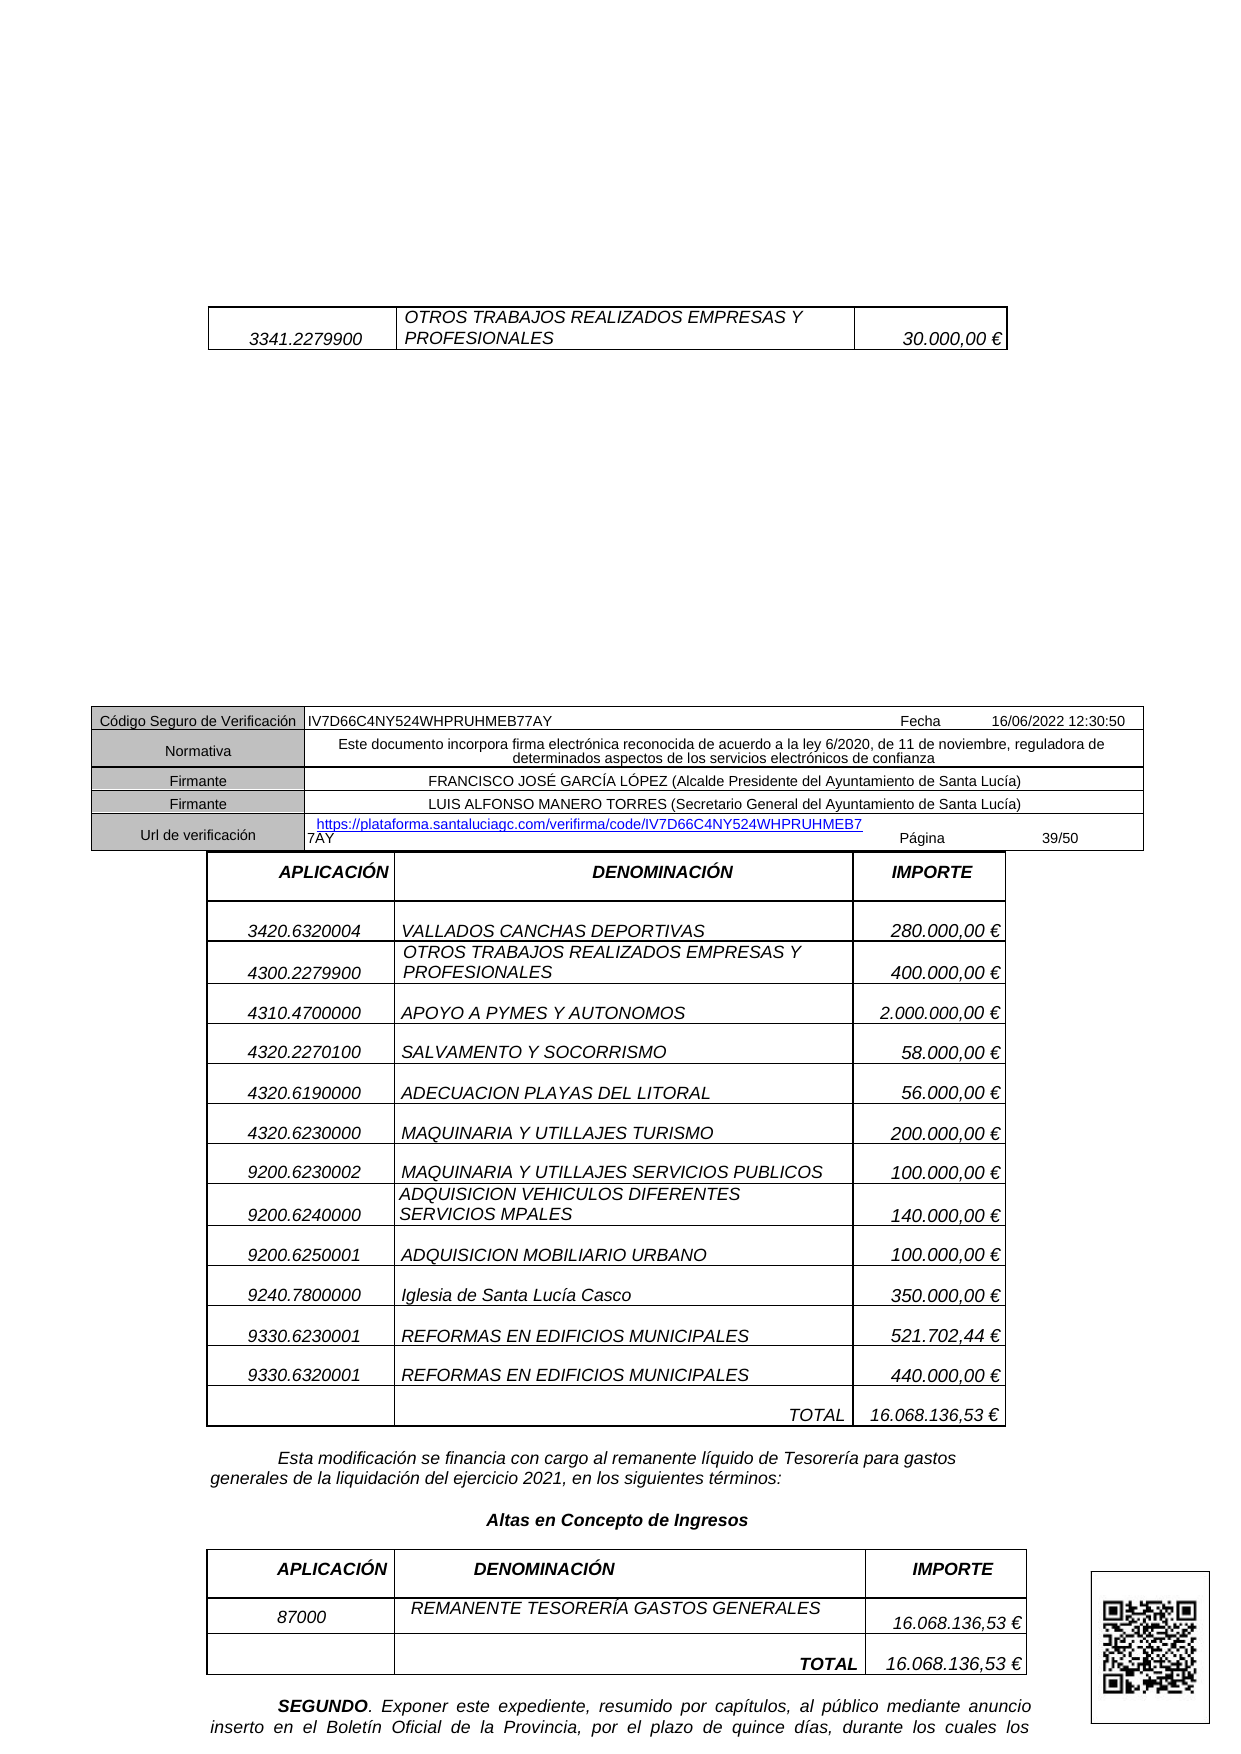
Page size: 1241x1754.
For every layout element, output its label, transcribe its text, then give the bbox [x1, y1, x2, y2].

table_cell [208, 1386, 394, 1425]
table_cell 9330.6230001 [208, 1306, 394, 1345]
table_cell VALLADOS CANCHAS DEPORTIVAS [395, 902, 852, 940]
table_cell Firmante [92, 768, 304, 789]
table_cell https://plataforma.santaluciagc.com/verifirma/code/IV7D66C4NY524WHPRUHMEB7 7AY Página 39/50 [305, 814, 1143, 850]
text SEGUNDO. Exponer este expediente, resumido por capítulos, al público mediante anuncio inserto en el Boletín Oficial de la Provincia, por el plazo de quince días, durante los cuales los [210, 1697, 1032, 1738]
table_cell 4300.2279900 [208, 942, 394, 982]
table_cell 9200.6250001 [208, 1226, 394, 1265]
table_cell 440.000,00 € [854, 1346, 1005, 1385]
table_cell 350.000,00 € [854, 1266, 1005, 1305]
table_cell SALVAMENTO Y SOCORRISMO [395, 1024, 852, 1062]
table_cell MAQUINARIA Y UTILLAJES SERVICIOS PUBLICOS [395, 1144, 852, 1182]
table_cell 9240.7800000 [208, 1266, 394, 1305]
table_header DENOMINACIÓN [395, 853, 852, 900]
table_cell REFORMAS EN EDIFICIOS MUNICIPALES [395, 1306, 852, 1345]
table_header DENOMINACIÓN [395, 1550, 865, 1597]
table_cell [208, 1634, 394, 1674]
table_cell Este documento incorpora firma electrónica reconocida de acuerdo a la ley 6/2020, de 11 de noviembre, reguladora de determinados aspectos de los servicios electrónicos de confianza [305, 730, 1143, 766]
table_cell 100.000,00 € [854, 1144, 1005, 1182]
table_header IV7D66C4NY524WHPRUHMEB77AY Fecha 16/06/2022 12:30:50 [305, 707, 1143, 729]
table_cell 9200.6230002 [208, 1144, 394, 1182]
table_cell OTROS TRABAJOS REALIZADOS EMPRESAS Y PROFESIONALES [395, 942, 852, 982]
table_cell 16.068.136,53 € [854, 1386, 1005, 1425]
table_cell FRANCISCO JOSÉ GARCÍA LÓPEZ (Alcalde Presidente del Ayuntamiento de Santa Lucía) [305, 768, 1143, 789]
table_cell OTROS TRABAJOS REALIZADOS EMPRESAS Y PROFESIONALES [397, 308, 854, 349]
table_cell Iglesia de Santa Lucía Casco [395, 1266, 852, 1305]
table_cell REMANENTE TESORERÍA GASTOS GENERALES [395, 1599, 865, 1633]
table_cell TOTAL [395, 1634, 865, 1674]
table_cell 2.000.000,00 € [854, 984, 1005, 1022]
table_cell 4320.6190000 [208, 1064, 394, 1102]
table_header APLICACIÓN [208, 1550, 394, 1597]
table_cell 521.702,44 € [854, 1306, 1005, 1345]
table_cell 9330.6320001 [208, 1346, 394, 1385]
table_cell MAQUINARIA Y UTILLAJES TURISMO [395, 1104, 852, 1142]
table_cell LUIS ALFONSO MANERO TORRES (Secretario General del Ayuntamiento de Santa Lucía) [305, 791, 1143, 812]
table_cell 280.000,00 € [854, 902, 1005, 940]
table_cell Normativa [92, 730, 304, 766]
table_cell ADQUISICION MOBILIARIO URBANO [395, 1226, 852, 1265]
table_header APLICACIÓN [208, 853, 394, 900]
table_cell 3341.2279900 [209, 308, 396, 349]
table_cell 16.068.136,53 € [866, 1599, 1026, 1633]
table_cell TOTAL [395, 1386, 852, 1425]
table_cell 87000 [208, 1599, 394, 1633]
text Altas en Concepto de Ingresos [90, 1510, 1144, 1531]
table_header IMPORTE [854, 853, 1005, 900]
table_cell 200.000,00 € [854, 1104, 1005, 1142]
table_cell 3420.6320004 [208, 902, 394, 940]
table_cell APOYO A PYMES Y AUTONOMOS [395, 984, 852, 1022]
table_cell 100.000,00 € [854, 1226, 1005, 1265]
table_header IMPORTE [866, 1550, 1026, 1597]
table_cell REFORMAS EN EDIFICIOS MUNICIPALES [395, 1346, 852, 1385]
table_cell 58.000,00 € [854, 1024, 1005, 1062]
table_cell 400.000,00 € [854, 942, 1005, 982]
table_cell 140.000,00 € [854, 1184, 1005, 1225]
table_cell 4320.2270100 [208, 1024, 394, 1062]
table_cell ADQUISICION VEHICULOS DIFERENTES SERVICIOS MPALES [395, 1184, 852, 1225]
table_cell Firmante [92, 791, 304, 812]
table_cell 30.000,00 € [855, 308, 1006, 349]
picture [1092, 1572, 1209, 1723]
table_cell ADECUACION PLAYAS DEL LITORAL [395, 1064, 852, 1102]
table_header Código Seguro de Verificación [92, 707, 304, 729]
table_cell 16.068.136,53 € [866, 1634, 1026, 1674]
text Esta modificación se financia con cargo al remanente líquido de Tesorería para gastos generales de la liquidación del ejercicio 2021, en los siguientes términos: [210, 1448, 1032, 1489]
table_cell Url de verificación [92, 814, 304, 850]
table_cell 9200.6240000 [208, 1184, 394, 1225]
table_cell 56.000,00 € [854, 1064, 1005, 1102]
table_cell 4310.4700000 [208, 984, 394, 1022]
table_cell 4320.6230000 [208, 1104, 394, 1142]
